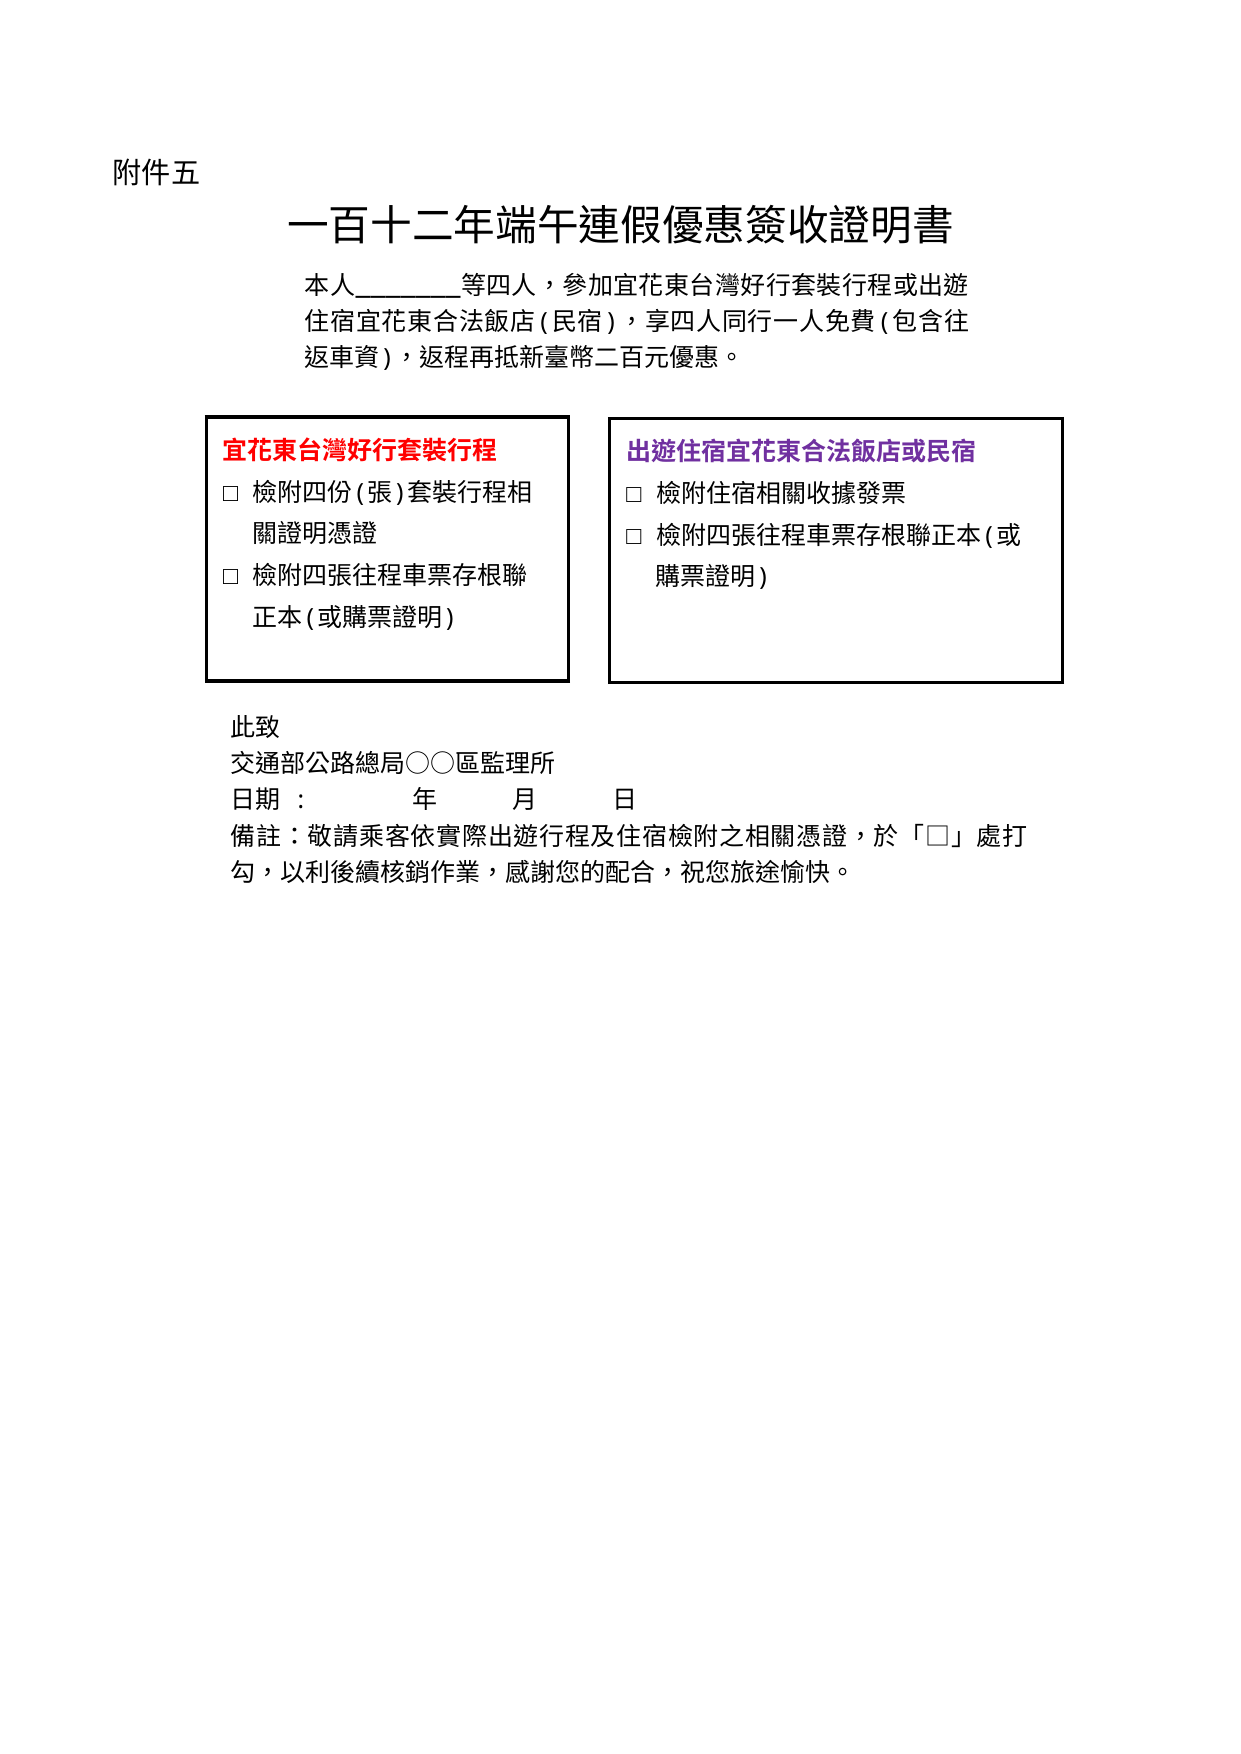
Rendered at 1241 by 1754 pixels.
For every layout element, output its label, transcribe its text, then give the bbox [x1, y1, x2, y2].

text 備註：敬請乘客依實際出遊行程及住宿檢附之相關憑證，於「□」處打勾，以利後續核銷作業，感謝您的配合，祝您旅途愉快。 [231, 816, 1028, 889]
text 本人_______等四人，參加宜花東台灣好行套裝行程或出遊住宿宜花東合法飯店(民宿)，享四人同行一人免費(包含往返車資)，返程再抵新臺幣二百元優惠。 [304, 265, 969, 374]
text □ 檢附四份(張)套裝行程相關證明憑證 [223, 468, 552, 551]
text □ 檢附住宿相關收據發票 [626, 469, 1046, 511]
text 交通部公路總局○○區監理所 [231, 744, 1028, 780]
text 宜花東台灣好行套裝行程 [223, 426, 552, 468]
text 附件五 [112, 150, 1128, 192]
text 一百十二年端午連假優惠簽收證明書 [112, 192, 1128, 253]
text □ 檢附四張往程車票存根聯正本(或購票證明) [223, 551, 552, 634]
text □ 檢附四張往程車票存根聯正本(或購票證明) [626, 511, 1046, 594]
text 出遊住宿宜花東合法飯店或民宿 [626, 427, 1046, 469]
text 日期 : 年 月 日 [231, 780, 1028, 816]
text 此致 [231, 707, 1028, 744]
